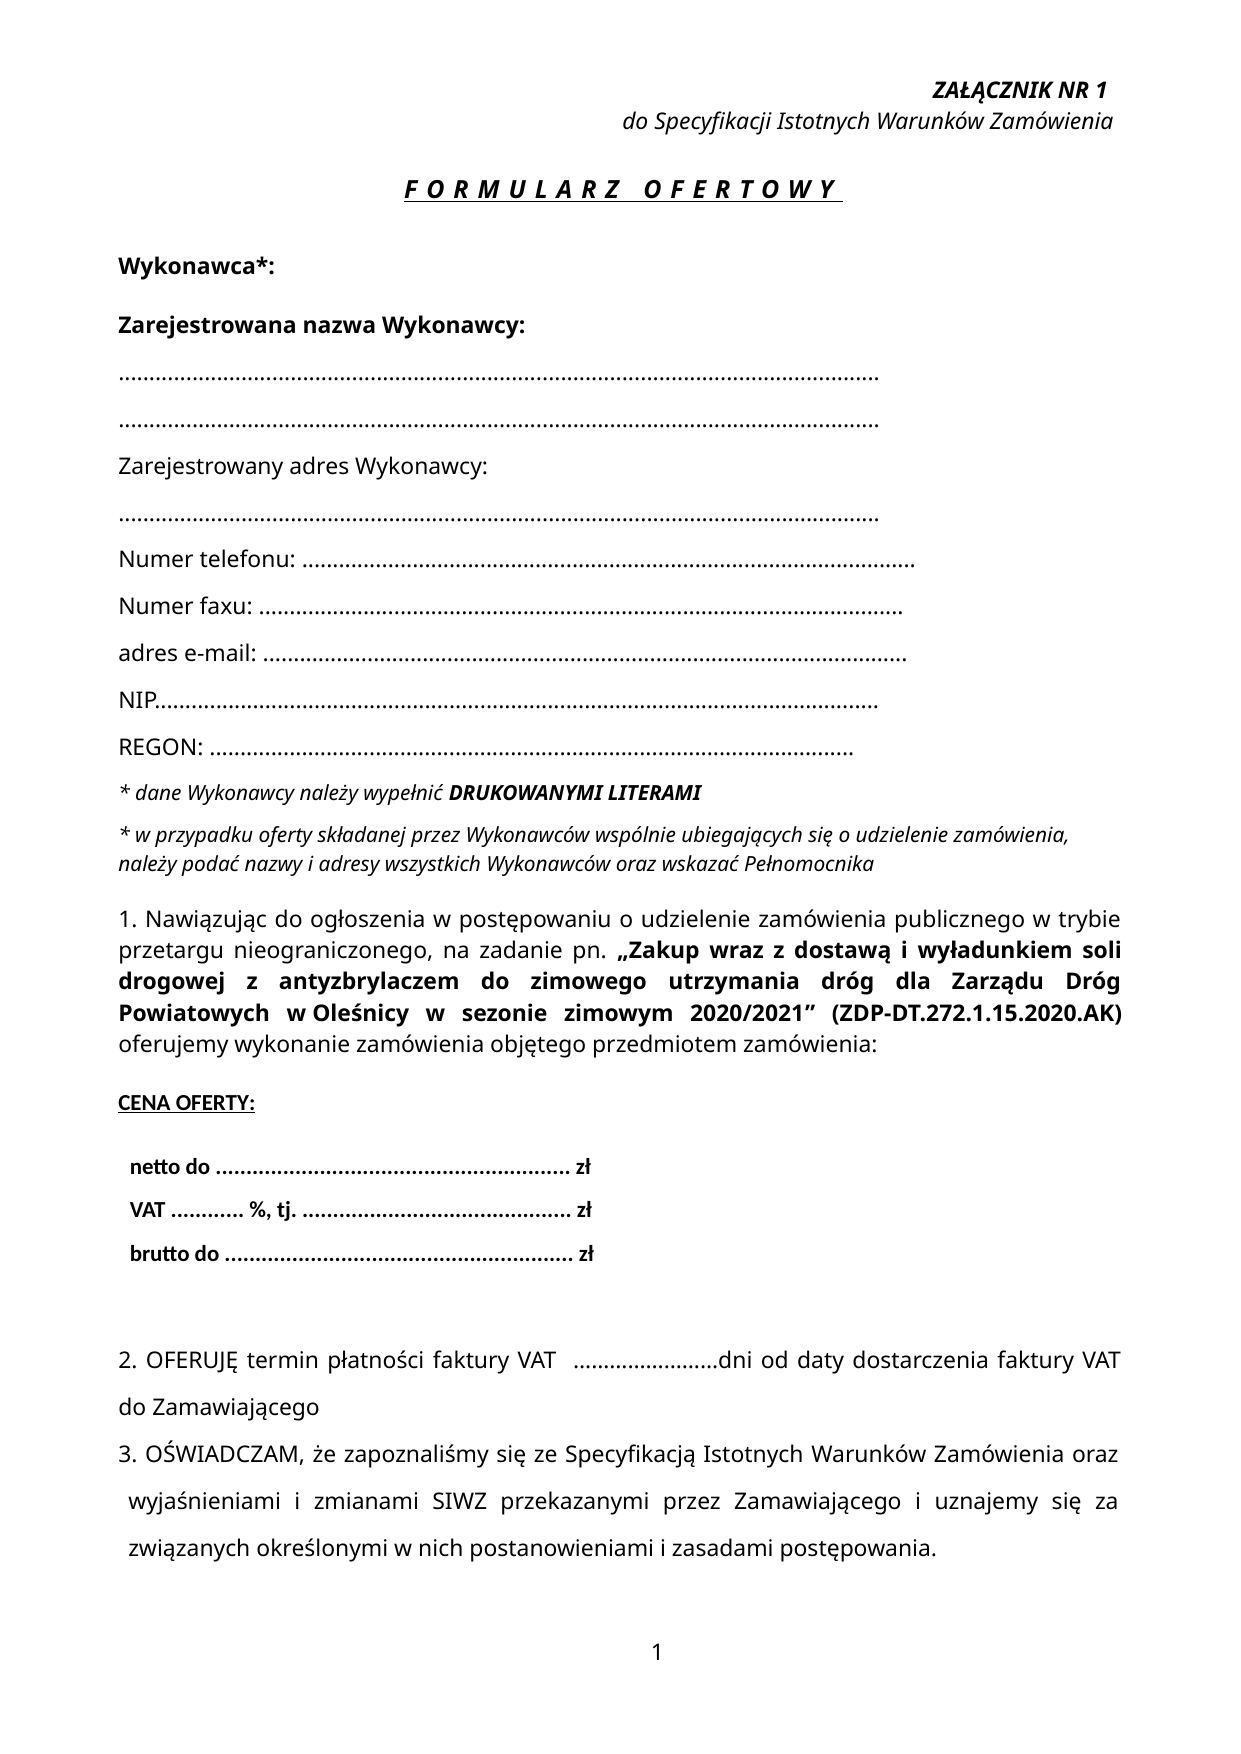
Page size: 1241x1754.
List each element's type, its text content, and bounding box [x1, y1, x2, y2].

text ............................................................................................................................ [118, 496, 1122, 528]
text ZAŁĄCZNIK NR 1 do Specyfikacji Istotnych Warunków Zamówienia [118, 74, 1116, 136]
text Wykonawca*: [118, 249, 1122, 281]
subtitle FORMULARZ OFERTowy [118, 172, 1122, 206]
text 3. OŚWIADCZAM, że zapoznaliśmy się ze Specyfikacją Istotnych Warunków Zamówienia oraz wyjaśnieniami i zmianami SIWZ przekazanymi przez Zamawiającego i uznajemy się za związanych określonymi w nich postanowieniami i zasadami postępowania. [118, 1438, 1120, 1563]
text adres e-mail: ......................................................................................................... [118, 637, 1122, 668]
text Zarejestrowany adres Wykonawcy: [118, 449, 1122, 481]
text Numer telefonu: .................................................................................................... [118, 543, 1122, 574]
text 2. OFERUJĘ termin płatności faktury VAT ……………………dni od daty dostarczenia faktury VAT do Zamawiającego [118, 1344, 1122, 1422]
text CENA OFERTY: [118, 1088, 1122, 1116]
text Zarejestrowana nazwa Wykonawcy: [118, 309, 1122, 340]
text * w przypadku oferty składanej przez Wykonawców wspólnie ubiegających się o udzielenie zamówienia, należy podać nazwy i adresy wszystkich Wykonawców oraz wskazać Pełnomocnika [118, 820, 1122, 877]
text 1. Nawiązując do ogłoszenia w postępowaniu o udzielenie zamówienia publicznego w trybie przetargu nieograniczonego, na zadanie pn. „Zakup wraz z dostawą i wyładunkiem soli drogowej z antyzbrylaczem do zimowego utrzymania dróg dla Zarządu Dróg Powiatowych w Oleśnicy w sezonie zimowym 2020/2021” (ZDP-DT.272.1.15.2020.AK) oferujemy wykonanie zamówienia objętego przedmiotem zamówienia: [118, 903, 1122, 1059]
text REGON: ......................................................................................................... [118, 731, 1122, 762]
text ............................................................................................................................ [118, 356, 1122, 387]
table_header [626, 1131, 1128, 1272]
text Numer faxu: ......................................................................................................... [118, 590, 1122, 621]
text ............................................................................................................................ [118, 403, 1122, 434]
text * dane Wykonawcy należy wypełnić DRUKOWANYMI LITERAMI [118, 778, 1122, 806]
table_header netto do .......................................................... zł VAT ............ %, tj. ............................................ zł brutto do ......................................................... zł [124, 1131, 626, 1272]
text NIP...................................................................................................................... [118, 684, 1122, 715]
